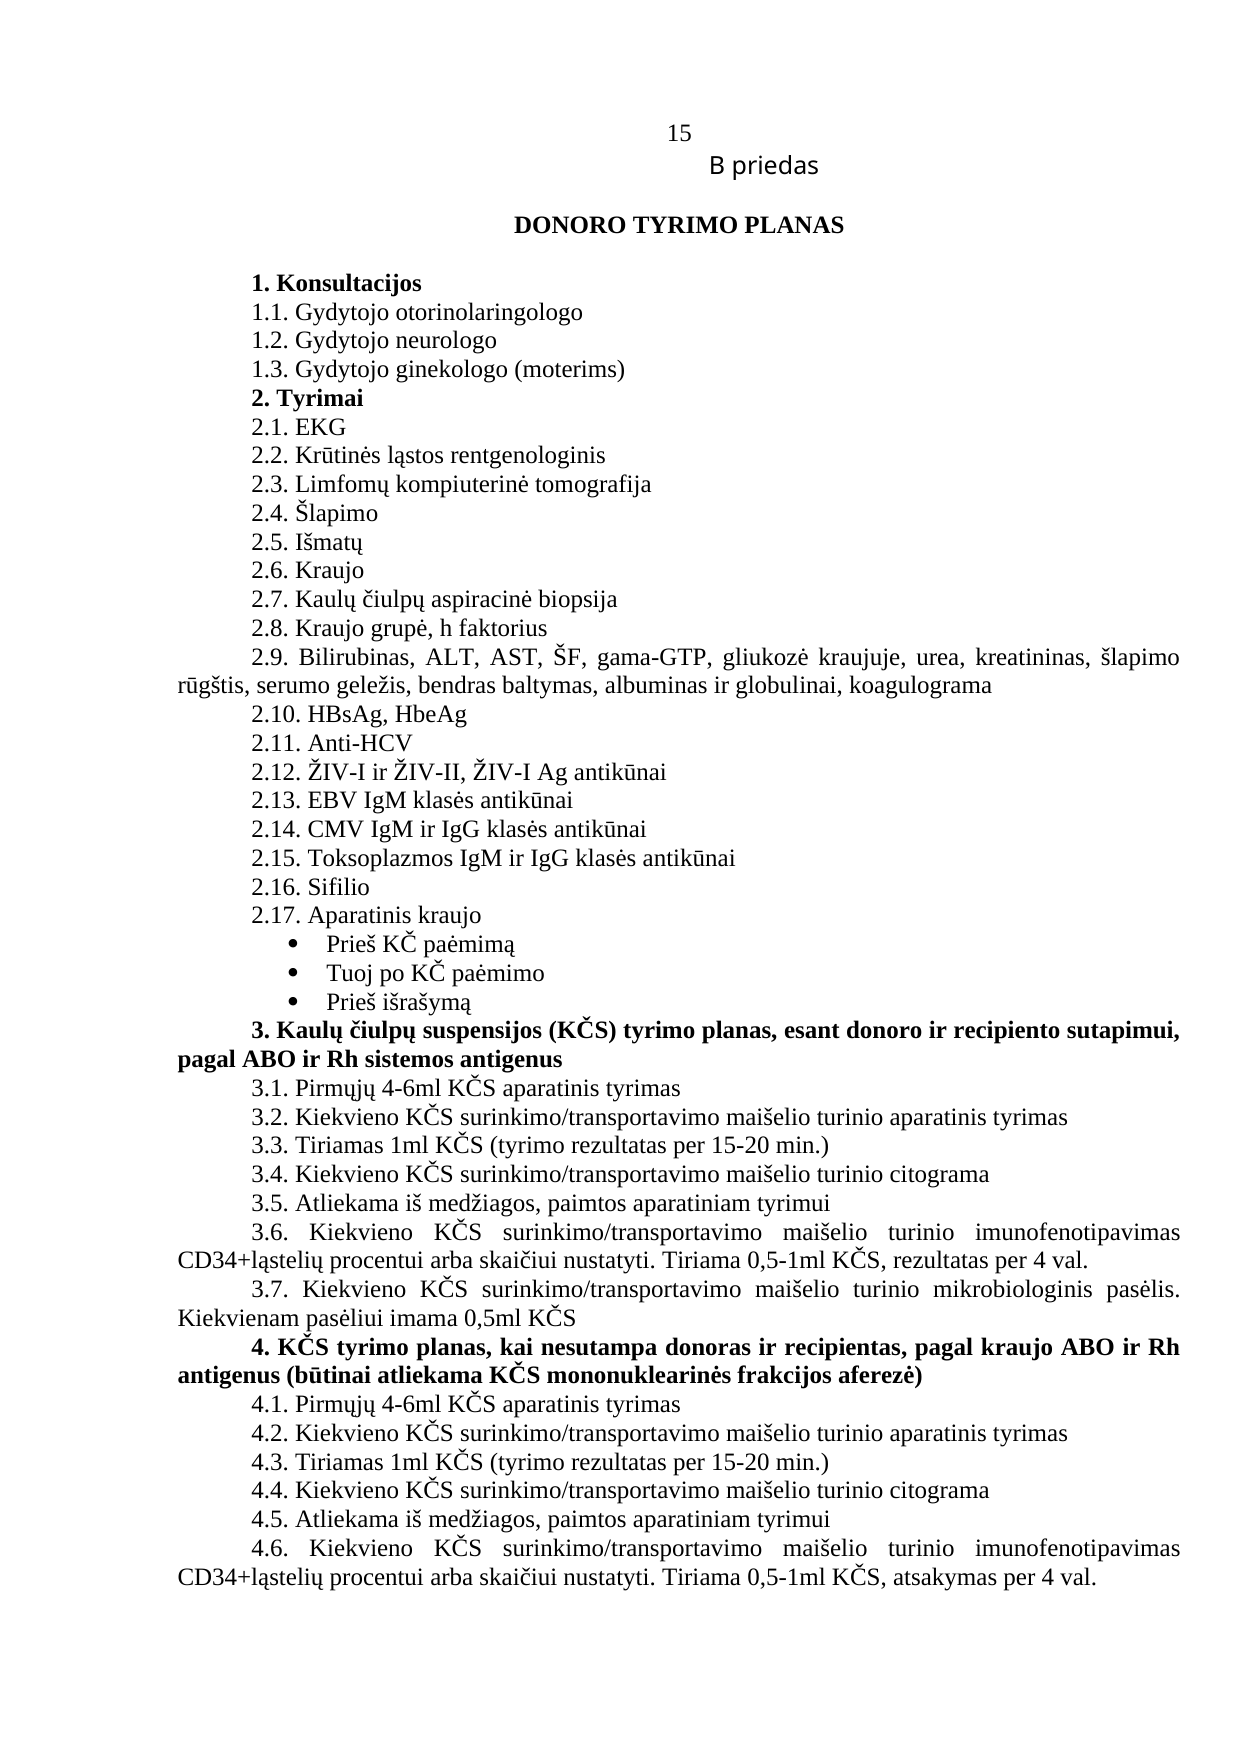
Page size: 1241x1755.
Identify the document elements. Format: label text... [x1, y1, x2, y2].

text 4.2. Kiekvieno KČS surinkimo/transportavimo maišelio turinio aparatinis tyrimas [177, 1418, 1181, 1447]
text 2.8. Kraujo grupė, h faktorius [177, 613, 1181, 642]
text 1.3. Gydytojo ginekologo (moterims) [177, 354, 1181, 383]
text 2.14. CMV IgM ir IgG klasės antikūnai [177, 814, 1181, 843]
text 2.15. Toksoplazmos IgM ir IgG klasės antikūnai [177, 843, 1181, 872]
text  Prieš išrašymą [288, 987, 1181, 1015]
text B priedas [177, 148, 1181, 182]
text 2.10. HBsAg, HbeAg [177, 699, 1181, 728]
text 2.17. Aparatinis kraujo [177, 900, 1181, 929]
text 3.3. Tiriamas 1ml KČS (tyrimo rezultatas per 15-20 min.) [177, 1130, 1181, 1159]
text 3.2. Kiekvieno KČS surinkimo/transportavimo maišelio turinio aparatinis tyrimas [177, 1102, 1181, 1130]
text  Prieš KČ paėmimą [288, 929, 1181, 958]
text 2.9. Bilirubinas, ALT, AST, ŠF, gama-GTP, gliukozė kraujuje, urea, kreatininas, šlapimo rūgštis, serumo geležis, bendras baltymas, albuminas ir globulinai, koagulograma [177, 642, 1181, 699]
text  Tuoj po KČ paėmimo [288, 958, 1181, 987]
text 2. Tyrimai [177, 383, 1181, 412]
text 2.11. Anti-HCV [177, 728, 1181, 757]
text 4.6. Kiekvieno KČS surinkimo/transportavimo maišelio turinio imunofenotipavimas CD34+ląstelių procentui arba skaičiui nustatyti. Tiriama 0,5-1ml KČS, atsakymas per 4 val. [177, 1533, 1181, 1590]
text 2.1. EKG [177, 412, 1181, 440]
text 1.1. Gydytojo otorinolaringologo [177, 297, 1181, 325]
text 3. Kaulų čiulpų suspensijos (KČS) tyrimo planas, esant donoro ir recipiento sutapimui, pagal ABO ir Rh sistemos antigenus [177, 1015, 1181, 1073]
text 4.1. Pirmųjų 4-6ml KČS aparatinis tyrimas [177, 1389, 1181, 1418]
text 4.3. Tiriamas 1ml KČS (tyrimo rezultatas per 15-20 min.) [177, 1447, 1181, 1475]
text 2.5. Išmatų [177, 527, 1181, 555]
text 2.7. Kaulų čiulpų aspiracinė biopsija [177, 584, 1181, 613]
text 2.13. EBV IgM klasės antikūnai [177, 785, 1181, 814]
text 3.6. Kiekvieno KČS surinkimo/transportavimo maišelio turinio imunofenotipavimas CD34+ląstelių procentui arba skaičiui nustatyti. Tiriama 0,5-1ml KČS, rezultatas per 4 val. [177, 1217, 1181, 1274]
text 3.5. Atliekama iš medžiagos, paimtos aparatiniam tyrimui [177, 1188, 1181, 1217]
text 4.4. Kiekvieno KČS surinkimo/transportavimo maišelio turinio citograma [177, 1475, 1181, 1504]
text 4. KČS tyrimo planas, kai nesutampa donoras ir recipientas, pagal kraujo ABO ir Rh antigenus (būtinai atliekama KČS mononuklearinės frakcijos aferezė) [177, 1332, 1181, 1389]
text 2.2. Krūtinės ląstos rentgenologinis [177, 440, 1181, 469]
text 2.3. Limfomų kompiuterinė tomografija [177, 469, 1181, 498]
text 2.6. Kraujo [177, 555, 1181, 584]
text 4.5. Atliekama iš medžiagos, paimtos aparatiniam tyrimui [177, 1504, 1181, 1533]
text 3.7. Kiekvieno KČS surinkimo/transportavimo maišelio turinio mikrobiologinis pasėlis. Kiekvienam pasėliui imama 0,5ml KČS [177, 1274, 1181, 1332]
text 3.4. Kiekvieno KČS surinkimo/transportavimo maišelio turinio citograma [177, 1159, 1181, 1188]
text 2.16. Sifilio [177, 872, 1181, 900]
text 1. Konsultacijos [177, 268, 1181, 297]
text 2.12. ŽIV-I ir ŽIV-II, ŽIV-I Ag antikūnai [177, 757, 1181, 785]
text 3.1. Pirmųjų 4-6ml KČS aparatinis tyrimas [177, 1073, 1181, 1102]
text 2.4. Šlapimo [177, 498, 1181, 527]
text 1.2. Gydytojo neurologo [177, 325, 1181, 354]
text DONORO TYRIMO PLANAS [177, 210, 1181, 239]
